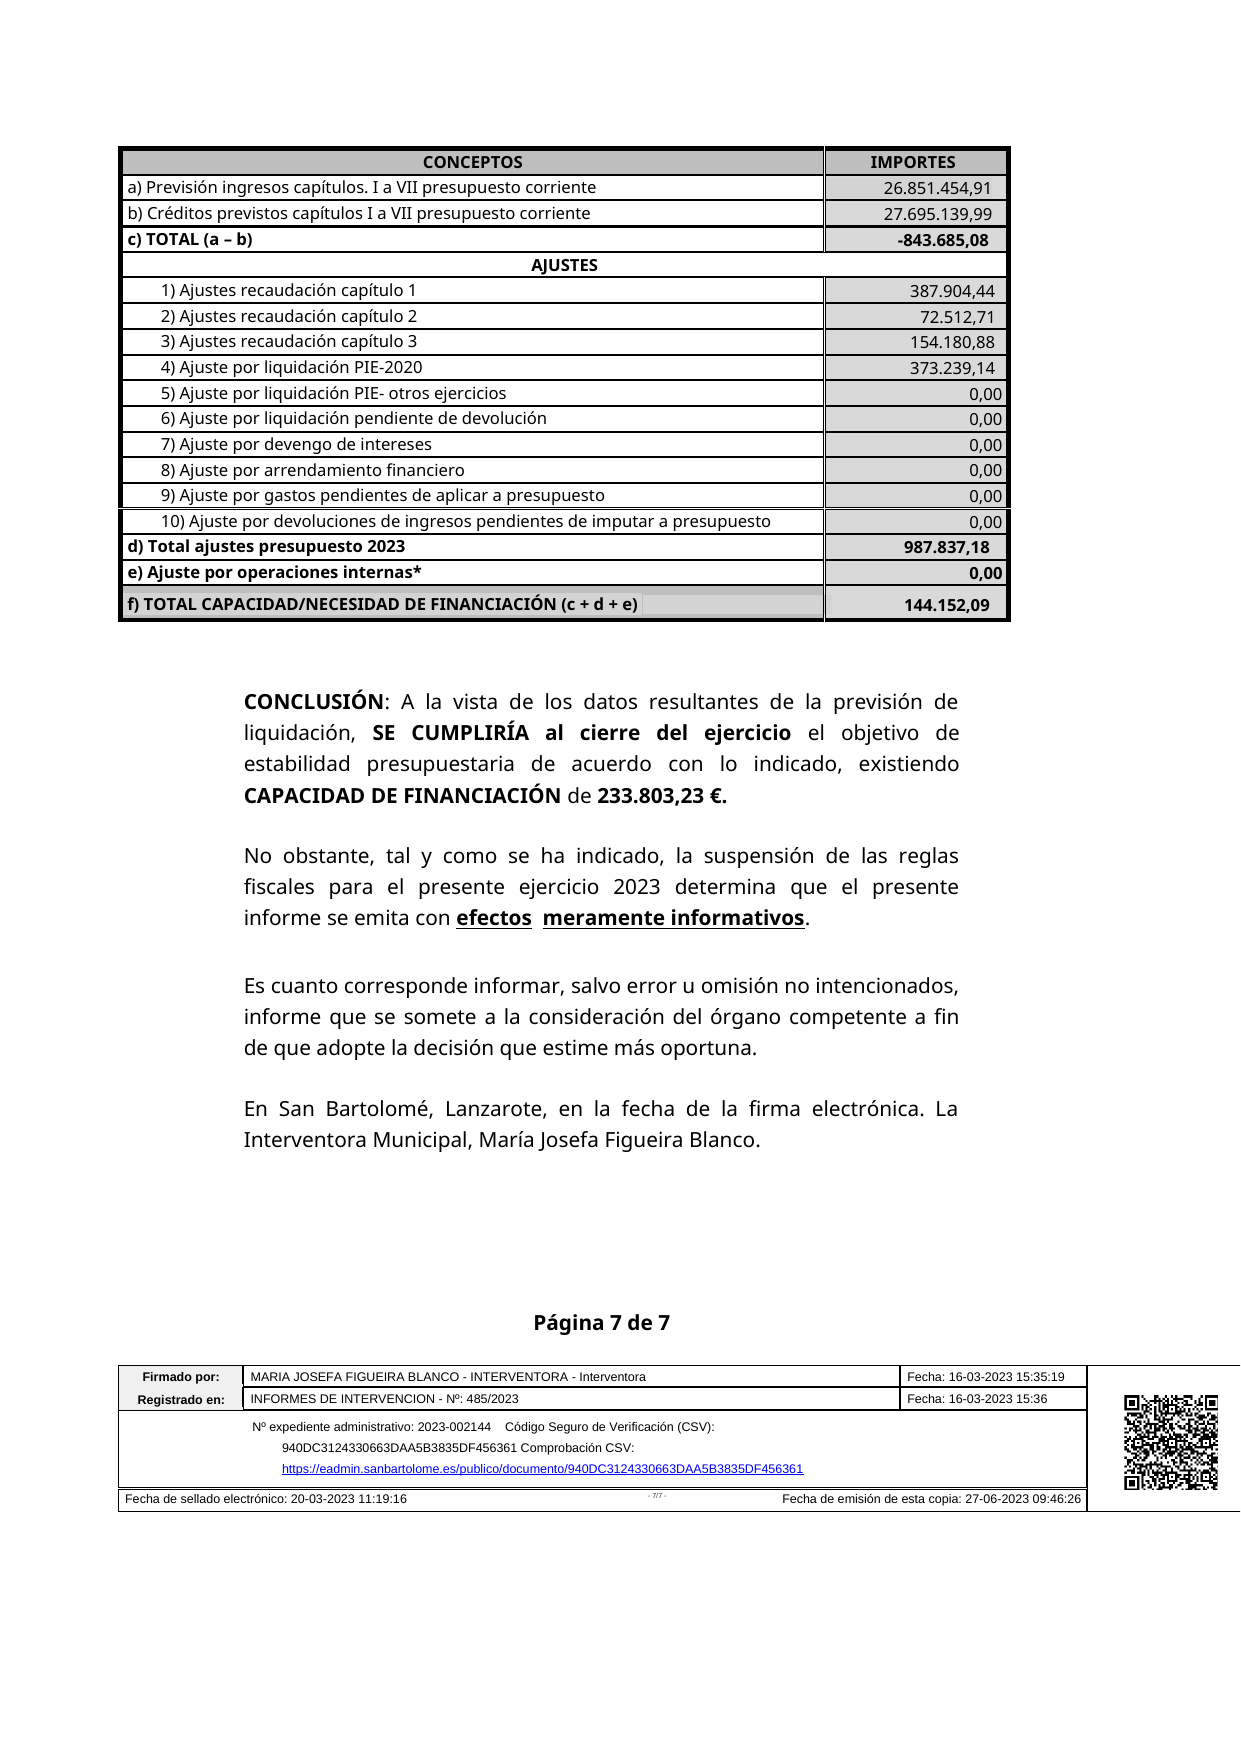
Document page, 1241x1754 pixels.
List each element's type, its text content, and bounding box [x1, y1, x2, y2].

table_cell 0,00 [826, 510, 1006, 533]
table_cell d) Total ajustes presupuesto 2023 [123, 535, 823, 559]
table_cell INFORMES DE INTERVENCION - Nº: 485/2023 [244, 1388, 899, 1409]
table_cell 387.904,44 [826, 278, 1006, 302]
table_header CONCEPTOS [123, 151, 823, 174]
table_header Fecha: 16-03-2023 15:35:19 [901, 1366, 1086, 1386]
table_cell 144.152,09 [826, 586, 1006, 618]
table_cell 0,00 [826, 433, 1006, 456]
table_header Firmado por: [119, 1366, 242, 1384]
text En San Bartolomé, Lanzarote, en la fecha de la firma electrónica. La Interventora Municipal, María Josefa Figueira Blanco. [243, 1094, 959, 1153]
table_cell 0,00 [826, 484, 1006, 507]
table_cell 26.851.454,91 [826, 176, 1006, 199]
table_cell 2) Ajustes recaudación capítulo 2 [123, 304, 823, 328]
table_cell Nº expediente administrativo: 2023-002144 Código Seguro de Verificación (CSV): 940DC3124330663DAA5B3835DF456361 Comprobación CSV: https://eadmin.sanbartolome.es/publico/documento/940DC3124330663DAA5B3835DF456361 [119, 1411, 1086, 1487]
table_cell 0,00 [826, 458, 1006, 482]
table_cell -843.685,08 [826, 228, 1006, 251]
table_cell 8) Ajuste por arrendamiento financiero [123, 458, 823, 482]
table_cell 6) Ajuste por liquidación pendiente de devolución [123, 407, 823, 431]
table_cell 3) Ajustes recaudación capítulo 3 [123, 330, 823, 354]
table_cell b) Créditos previstos capítulos I a VII presupuesto corriente [123, 201, 823, 225]
table_cell Registrado en: [119, 1390, 242, 1407]
text No obstante, tal y como se ha indicado, la suspensión de las reglas fiscales para el presente ejercicio 2023 determina que el presente informe se emita con efectos meramente informativos. [243, 841, 960, 932]
table_cell 72.512,71 [826, 304, 1006, 328]
table_cell 27.695.139,99 [826, 201, 1006, 225]
text Es cuanto corresponde informar, salvo error u omisión no intencionados, informe que se somete a la consideración del órgano competente a fin de que adopte la decisión que estime más oportuna. [243, 971, 960, 1062]
text Página 7 de 7 [118, 1308, 1085, 1336]
table_cell Fecha: 16-03-2023 15:36 [901, 1388, 1086, 1409]
table_cell a) Previsión ingresos capítulos. I a VII presupuesto corriente [123, 176, 823, 199]
table_cell 10) Ajuste por devoluciones de ingresos pendientes de imputar a presupuesto [123, 510, 823, 533]
table_cell 0,00 [826, 407, 1006, 431]
table_cell 9) Ajuste por gastos pendientes de aplicar a presupuesto [123, 484, 823, 507]
text CONCLUSIÓN: A la vista de los datos resultantes de la previsión de liquidación, SE CUMPLIRÍA al cierre del ejercicio el objetivo de estabilidad presupuestaria de acuerdo con lo indicado, existiendo CAPACIDAD DE FINANCIACIÓN de 233.803,23 €. [243, 687, 960, 809]
table_cell 0,00 [826, 561, 1006, 584]
table_cell 5) Ajuste por liquidación PIE- otros ejercicios [123, 381, 823, 405]
table_cell 7) Ajuste por devengo de intereses [123, 433, 823, 456]
table_cell Fecha de sellado electrónico: 20-03-2023 11:19:16 - 7/7 - Fecha de emisión de esta copia: 27-06-2023 09:46:26 [119, 1490, 1086, 1511]
table_cell AJUSTES [123, 253, 1006, 276]
table_cell e) Ajuste por operaciones internas* [123, 561, 823, 584]
table_cell 373.239,14 [826, 356, 1006, 379]
table_header IMPORTES [826, 151, 1006, 174]
table_header [1088, 1366, 1240, 1511]
table_cell 1) Ajustes recaudación capítulo 1 [123, 278, 823, 302]
table_cell 0,00 [826, 381, 1006, 405]
table_header MARIA JOSEFA FIGUEIRA BLANCO - INTERVENTORA - Interventora [244, 1366, 899, 1386]
table_cell 987.837,18 [826, 535, 1006, 559]
table_cell f) TOTAL CAPACIDAD/NECESIDAD DE FINANCIACIÓN (c + d + e) [123, 586, 823, 618]
table_cell 4) Ajuste por liquidación PIE-2020 [123, 356, 823, 379]
table_cell c) TOTAL (a – b) [123, 228, 823, 251]
table_cell 154.180,88 [826, 330, 1006, 354]
